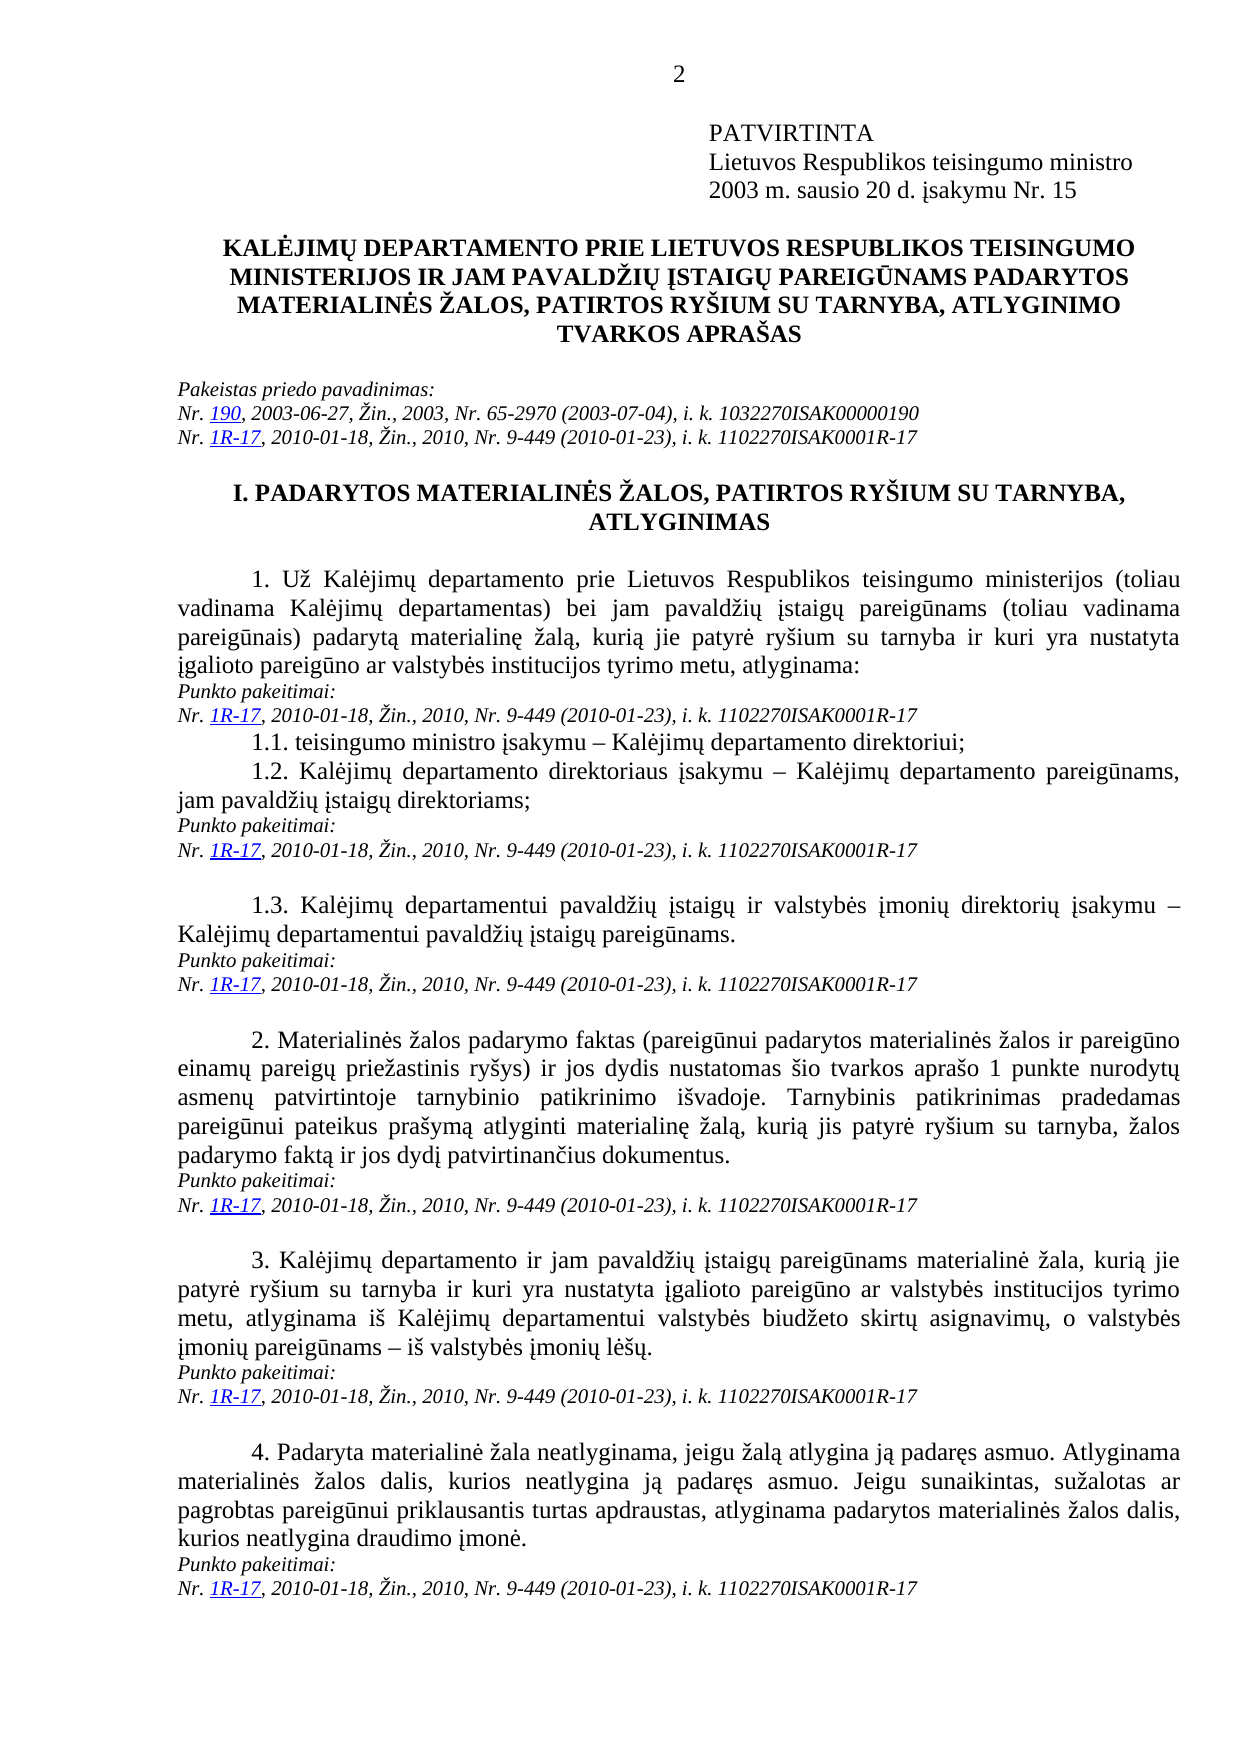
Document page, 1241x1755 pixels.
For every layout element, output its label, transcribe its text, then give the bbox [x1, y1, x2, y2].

text Nr. 1R-17, 2010-01-18, Žin., 2010, Nr. 9-449 (2010-01-23), i. k. 1102270ISAK0001R-17 [177, 837, 1181, 862]
text Punkto pakeitimai: [177, 1552, 1181, 1576]
text Nr. 1R-17, 2010-01-18, Žin., 2010, Nr. 9-449 (2010-01-23), i. k. 1102270ISAK0001R-17 [177, 1192, 1181, 1217]
text 1. Už Kalėjimų departamento prie Lietuvos Respublikos teisingumo ministerijos (toliau vadinama Kalėjimų departamentas) bei jam pavaldžių įstaigų pareigūnams (toliau vadinama pareigūnais) padarytą materialinę žalą, kurią jie patyrė ryšium su tarnyba ir kuri yra nustatyta įgalioto pareigūno ar valstybės institucijos tyrimo metu, atlyginama: [177, 564, 1181, 679]
text Nr. 1R-17, 2010-01-18, Žin., 2010, Nr. 9-449 (2010-01-23), i. k. 1102270ISAK0001R-17 [177, 703, 1181, 727]
text 4. Padaryta materialinė žala neatlyginama, jeigu žalą atlygina ją padaręs asmuo. Atlyginama materialinės žalos dalis, kurios neatlygina ją padaręs asmuo. Jeigu sunaikintas, sužalotas ar pagrobtas pareigūnui priklausantis turtas apdraustas, atlyginama padarytos materialinės žalos dalis, kurios neatlygina draudimo įmonė. [177, 1437, 1181, 1552]
text PATVIRTINTA [709, 118, 1181, 147]
text Nr. 1R-17, 2010-01-18, Žin., 2010, Nr. 9-449 (2010-01-23), i. k. 1102270ISAK0001R-17 [177, 425, 1181, 449]
text Nr. 1R-17, 2010-01-18, Žin., 2010, Nr. 9-449 (2010-01-23), i. k. 1102270ISAK0001R-17 [177, 972, 1181, 996]
text 1.1. teisingumo ministro įsakymu – Kalėjimų departamento direktoriui; [177, 727, 1181, 756]
text Lietuvos Respublikos teisingumo ministro [177, 147, 1181, 176]
text Nr. 1R-17, 2010-01-18, Žin., 2010, Nr. 9-449 (2010-01-23), i. k. 1102270ISAK0001R-17 [177, 1384, 1181, 1408]
text Pakeistas priedo pavadinimas: [177, 377, 1181, 401]
text I. PADARYTOS MATERIALINĖS ŽALOS, PATIRTOS RYŠIUM SU TARNYBA, ATLYGINIMAS [177, 478, 1181, 535]
text 3. Kalėjimų departamento ir jam pavaldžių įstaigų pareigūnams materialinė žala, kurią jie patyrė ryšium su tarnyba ir kuri yra nustatyta įgalioto pareigūno ar valstybės institucijos tyrimo metu, atlyginama iš Kalėjimų departamentui valstybės biudžeto skirtų asignavimų, o valstybės įmonių pareigūnams – iš valstybės įmonių lėšų. [177, 1245, 1181, 1360]
text Punkto pakeitimai: [177, 813, 1181, 837]
text Punkto pakeitimai: [177, 679, 1181, 703]
text Nr. 1R-17, 2010-01-18, Žin., 2010, Nr. 9-449 (2010-01-23), i. k. 1102270ISAK0001R-17 [177, 1576, 1181, 1600]
text Punkto pakeitimai: [177, 1360, 1181, 1384]
text Nr. 190, 2003-06-27, Žin., 2003, Nr. 65-2970 (2003-07-04), i. k. 1032270ISAK00000190 [177, 401, 1181, 425]
text Punkto pakeitimai: [177, 948, 1181, 972]
text 1.2. Kalėjimų departamento direktoriaus įsakymu – Kalėjimų departamento pareigūnams, jam pavaldžių įstaigų direktoriams; [177, 756, 1181, 813]
text KALĖJIMŲ DEPARTAMENTO PRIE LIETUVOS RESPUBLIKOS TEISINGUMO MINISTERIJOS IR JAM PAVALDŽIŲ ĮSTAIGŲ PAREIGŪNAMS PADARYTOS MATERIALINĖS ŽALOS, PATIRTOS RYŠIUM SU TARNYBA, ATLYGINIMO TVARKOS APRAŠAS [177, 233, 1181, 348]
text Punkto pakeitimai: [177, 1168, 1181, 1192]
text 1.3. Kalėjimų departamentui pavaldžių įstaigų ir valstybės įmonių direktorių įsakymu – Kalėjimų departamentui pavaldžių įstaigų pareigūnams. [177, 890, 1181, 948]
text 2003 m. sausio 20 d. įsakymu Nr. 15 [177, 176, 1181, 204]
text 2. Materialinės žalos padarymo faktas (pareigūnui padarytos materialinės žalos ir pareigūno einamų pareigų priežastinis ryšys) ir jos dydis nustatomas šio tvarkos aprašo 1 punkte nurodytų asmenų patvirtintoje tarnybinio patikrinimo išvadoje. Tarnybinis patikrinimas pradedamas pareigūnui pateikus prašymą atlyginti materialinę žalą, kurią jis patyrė ryšium su tarnyba, žalos padarymo faktą ir jos dydį patvirtinančius dokumentus. [177, 1025, 1181, 1168]
